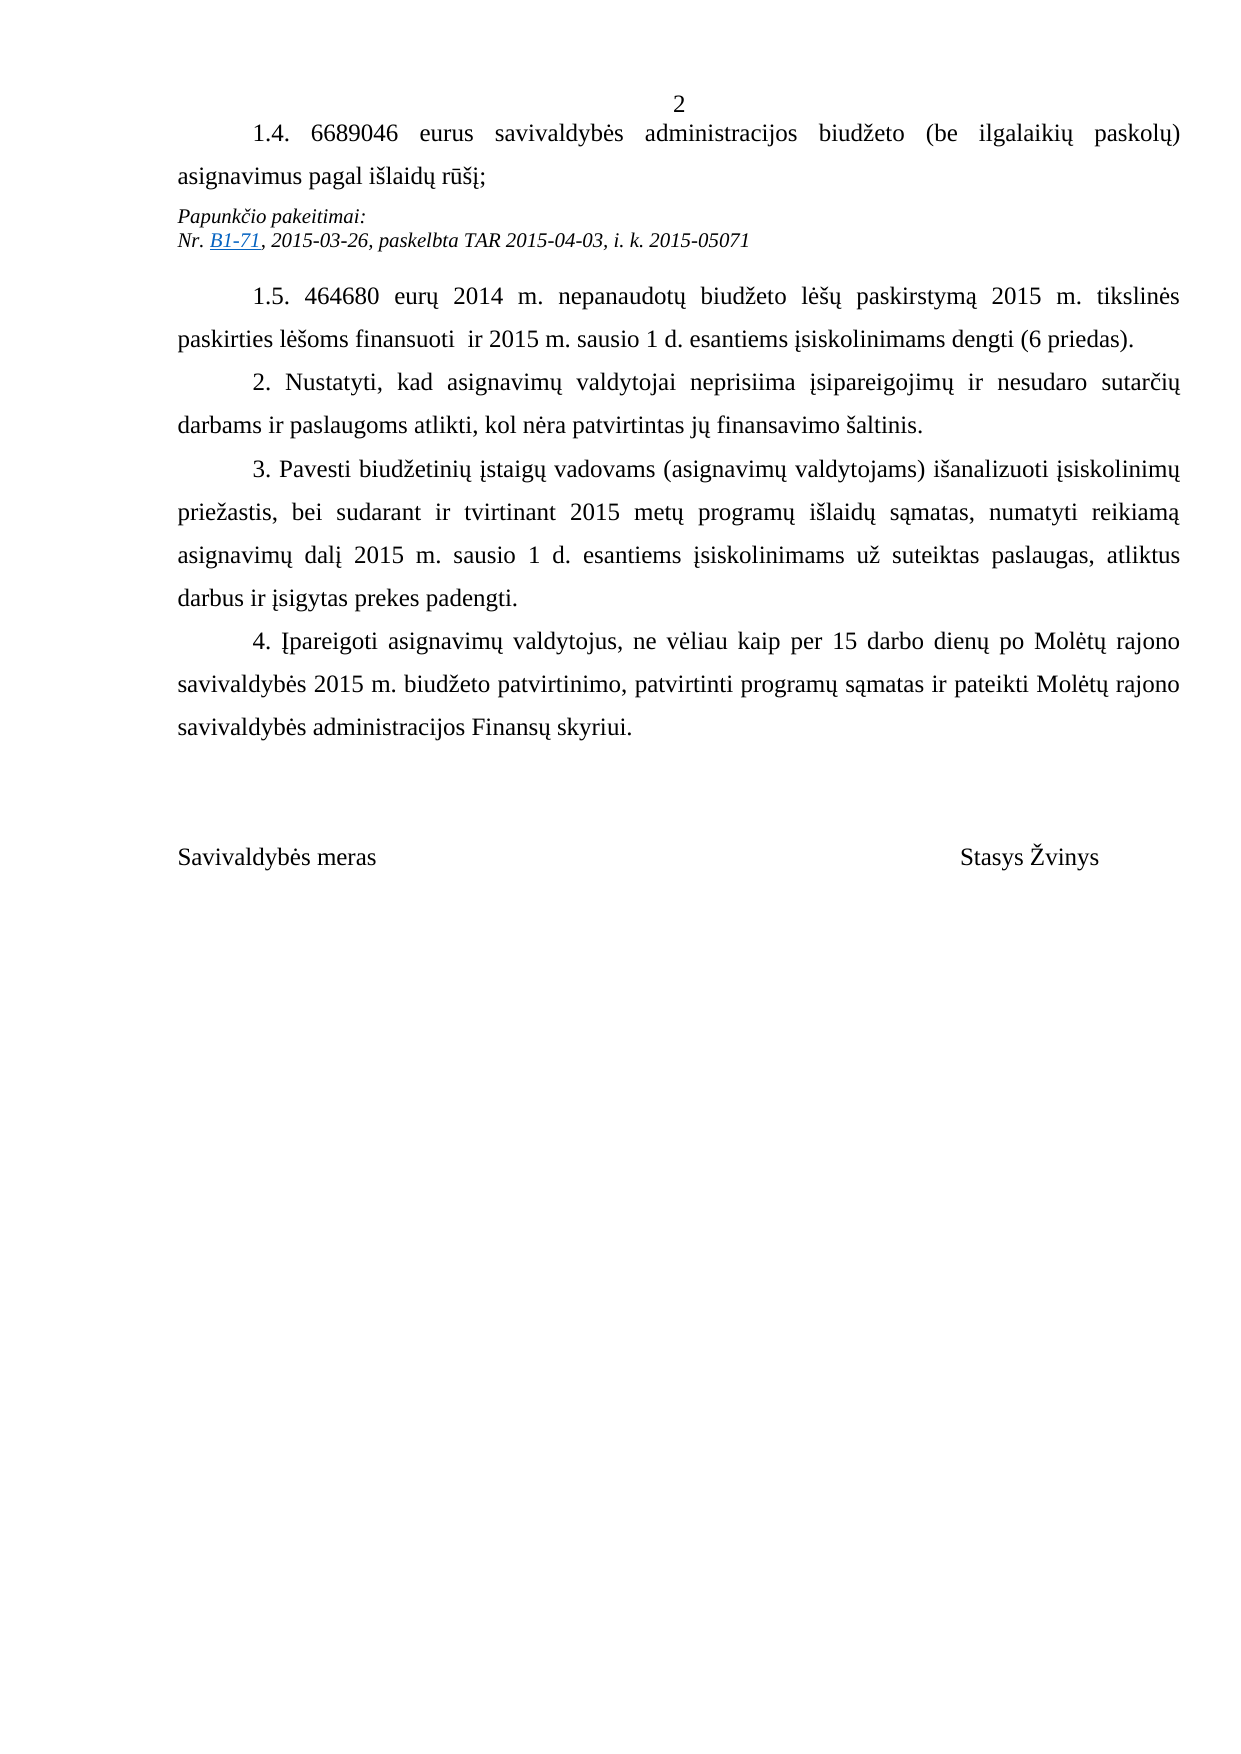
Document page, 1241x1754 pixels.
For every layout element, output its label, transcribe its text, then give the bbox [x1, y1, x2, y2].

text 1.4. 6689046 eurus savivaldybės administracijos biudžeto (be ilgalaikių paskolų) asignavimus pagal išlaidų rūšį; [177, 118, 1181, 190]
text Papunkčio pakeitimai: [177, 204, 1181, 228]
text Nr. B1-71, 2015-03-26, paskelbta TAR 2015-04-03, i. k. 2015-05071 [177, 228, 1181, 252]
text 4. Įpareigoti asignavimų valdytojus, ne vėliau kaip per 15 darbo dienų po Molėtų rajono savivaldybės 2015 m. biudžeto patvirtinimo, patvirtinti programų sąmatas ir pateikti Molėtų rajono savivaldybės administracijos Finansų skyriui. [177, 626, 1181, 741]
text 1.5. 464680 eurų 2014 m. nepanaudotų biudžeto lėšų paskirstymą 2015 m. tikslinės paskirties lėšoms finansuoti ir 2015 m. sausio 1 d. esantiems įsiskolinimams dengti (6 priedas). [177, 281, 1181, 353]
text 3. Pavesti biudžetinių įstaigų vadovams (asignavimų valdytojams) išanalizuoti įsiskolinimų priežastis, bei sudarant ir tvirtinant 2015 metų programų išlaidų sąmatas, numatyti reikiamą asignavimų dalį 2015 m. sausio 1 d. esantiems įsiskolinimams už suteiktas paslaugas, atliktus darbus ir įsigytas prekes padengti. [177, 454, 1181, 612]
text 2. Nustatyti, kad asignavimų valdytojai neprisiima įsipareigojimų ir nesudaro sutarčių darbams ir paslaugoms atlikti, kol nėra patvirtintas jų finansavimo šaltinis. [177, 367, 1181, 439]
text Savivaldybės meras Stasys Žvinys [177, 842, 1181, 871]
